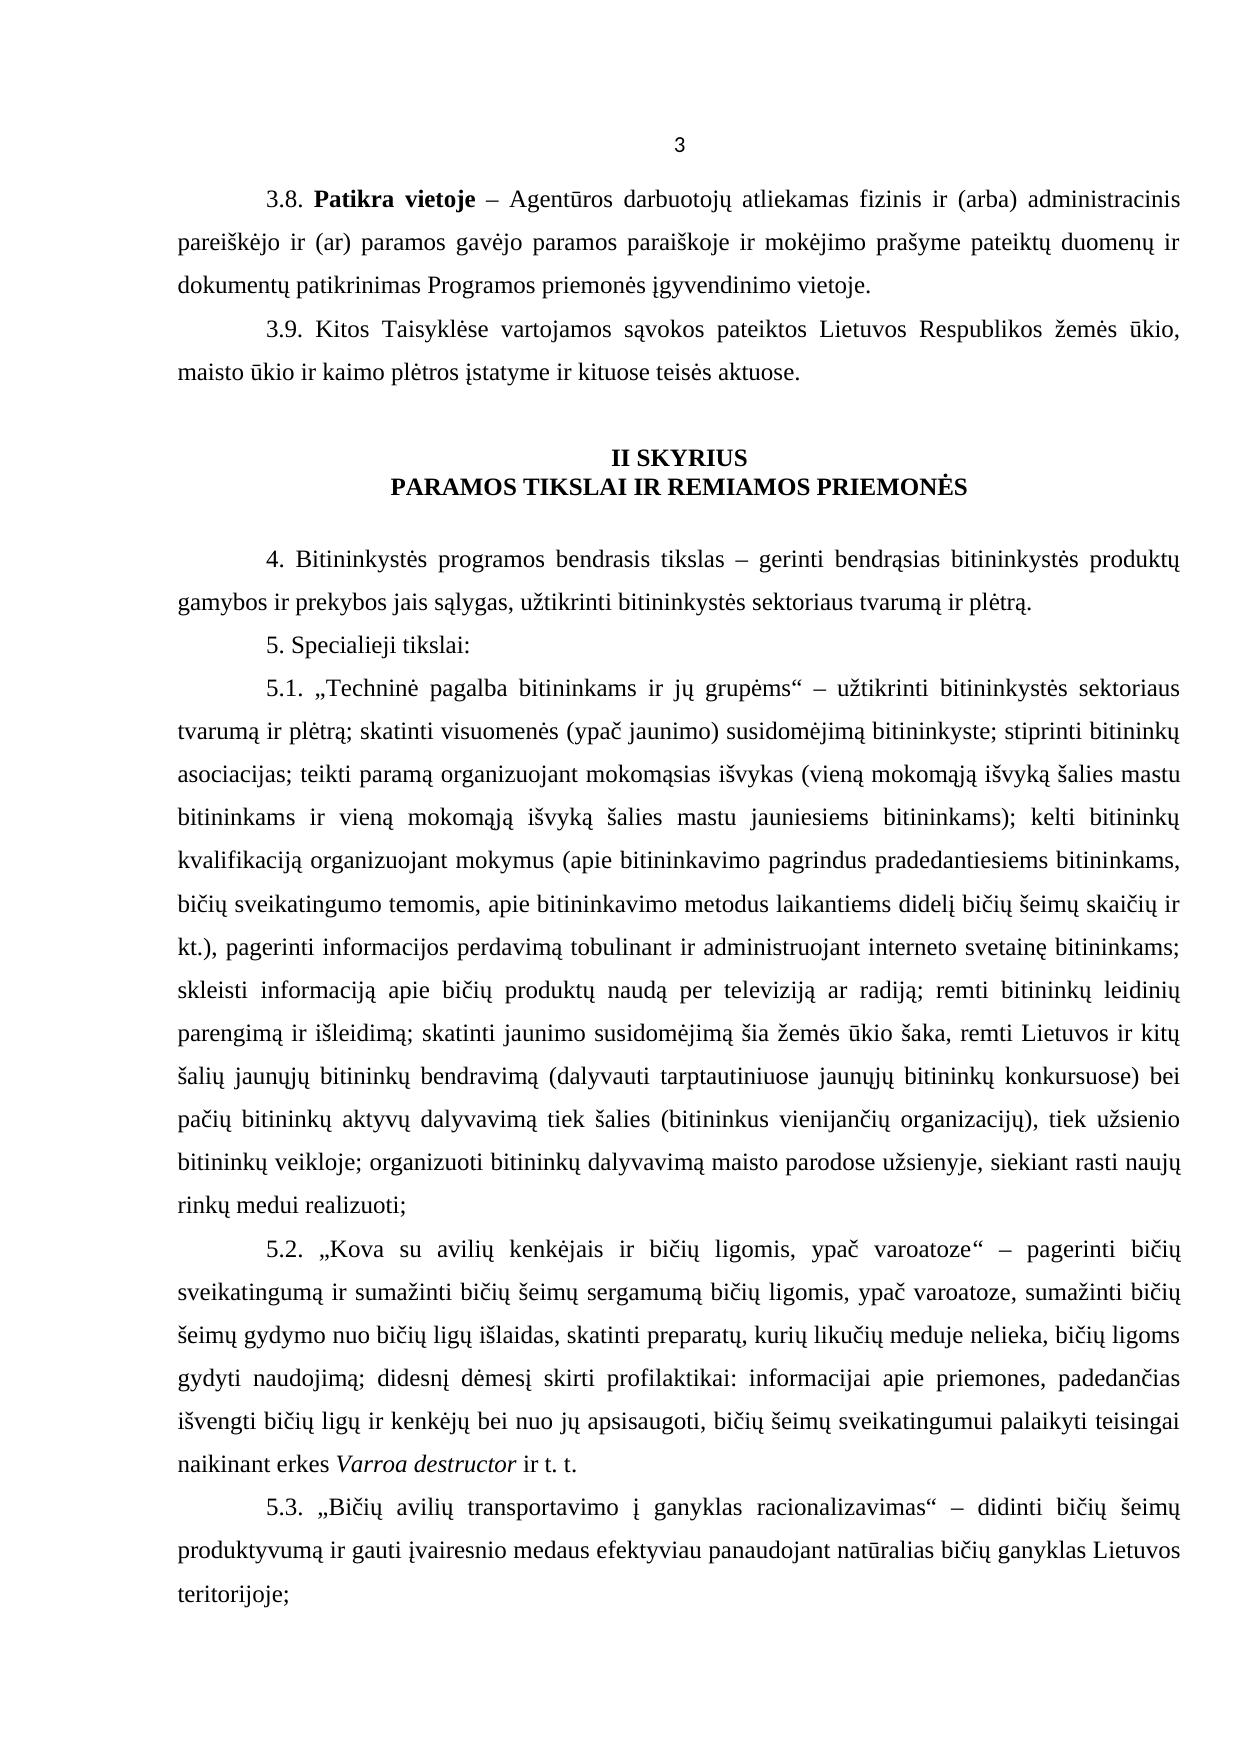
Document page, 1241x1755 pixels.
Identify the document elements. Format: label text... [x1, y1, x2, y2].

text II SKYRIUS [177, 443, 1181, 472]
text 5.1. „Techninė pagalba bitininkams ir jų grupėms“ – užtikrinti bitininkystės sektoriaus tvarumą ir plėtrą; skatinti visuomenės (ypač jaunimo) susidomėjimą bitininkyste; stiprinti bitininkų asociacijas; teikti paramą organizuojant mokomąsias išvykas (vieną mokomąją išvyką šalies mastu bitininkams ir vieną mokomąją išvyką šalies mastu jauniesiems bitininkams); kelti bitininkų kvalifikaciją organizuojant mokymus (apie bitininkavimo pagrindus pradedantiesiems bitininkams, bičių sveikatingumo temomis, apie bitininkavimo metodus laikantiems didelį bičių šeimų skaičių ir kt.), pagerinti informacijos perdavimą tobulinant ir administruojant interneto svetainę bitininkams; skleisti informaciją apie bičių produktų naudą per televiziją ar radiją; remti bitininkų leidinių parengimą ir išleidimą; skatinti jaunimo susidomėjimą šia žemės ūkio šaka, remti Lietuvos ir kitų šalių jaunųjų bitininkų bendravimą (dalyvauti tarptautiniuose jaunųjų bitininkų konkursuose) bei pačių bitininkų aktyvų dalyvavimą tiek šalies (bitininkus vienijančių organizacijų), tiek užsienio bitininkų veikloje; organizuoti bitininkų dalyvavimą maisto parodose užsienyje, siekiant rasti naujų rinkų medui realizuoti; [177, 673, 1181, 1219]
text 4. Bitininkystės programos bendrasis tikslas – gerinti bendrąsias bitininkystės produktų gamybos ir prekybos jais sąlygas, užtikrinti bitininkystės sektoriaus tvarumą ir plėtrą. [177, 544, 1181, 616]
text 3.8. Patikra vietoje – Agentūros darbuotojų atliekamas fizinis ir (arba) administracinis pareiškėjo ir (ar) paramos gavėjo paramos paraiškoje ir mokėjimo prašyme pateiktų duomenų ir dokumentų patikrinimas Programos priemonės įgyvendinimo vietoje. [177, 184, 1181, 299]
text 5.3. „Bičių avilių transportavimo į ganyklas racionalizavimas“ – didinti bičių šeimų produktyvumą ir gauti įvairesnio medaus efektyviau panaudojant natūralias bičių ganyklas Lietuvos teritorijoje; [177, 1492, 1181, 1607]
text 5.2. „Kova su avilių kenkėjais ir bičių ligomis, ypač varoatoze“ – pagerinti bičių sveikatingumą ir sumažinti bičių šeimų sergamumą bičių ligomis, ypač varoatoze, sumažinti bičių šeimų gydymo nuo bičių ligų išlaidas, skatinti preparatų, kurių likučių meduje nelieka, bičių ligoms gydyti naudojimą; didesnį dėmesį skirti profilaktikai: informacijai apie priemones, padedančias išvengti bičių ligų ir kenkėjų bei nuo jų apsisaugoti, bičių šeimų sveikatingumui palaikyti teisingai naikinant erkes Varroa destructor ir t. t. [177, 1234, 1181, 1478]
text 3.9. Kitos Taisyklėse vartojamos sąvokos pateiktos Lietuvos Respublikos žemės ūkio, maisto ūkio ir kaimo plėtros įstatyme ir kituose teisės aktuose. [177, 314, 1181, 386]
text PARAMOS TIKSLAI IR REMIAMOS PRIEMONĖS [177, 472, 1181, 501]
text 5. Specialieji tikslai: [177, 630, 1181, 659]
